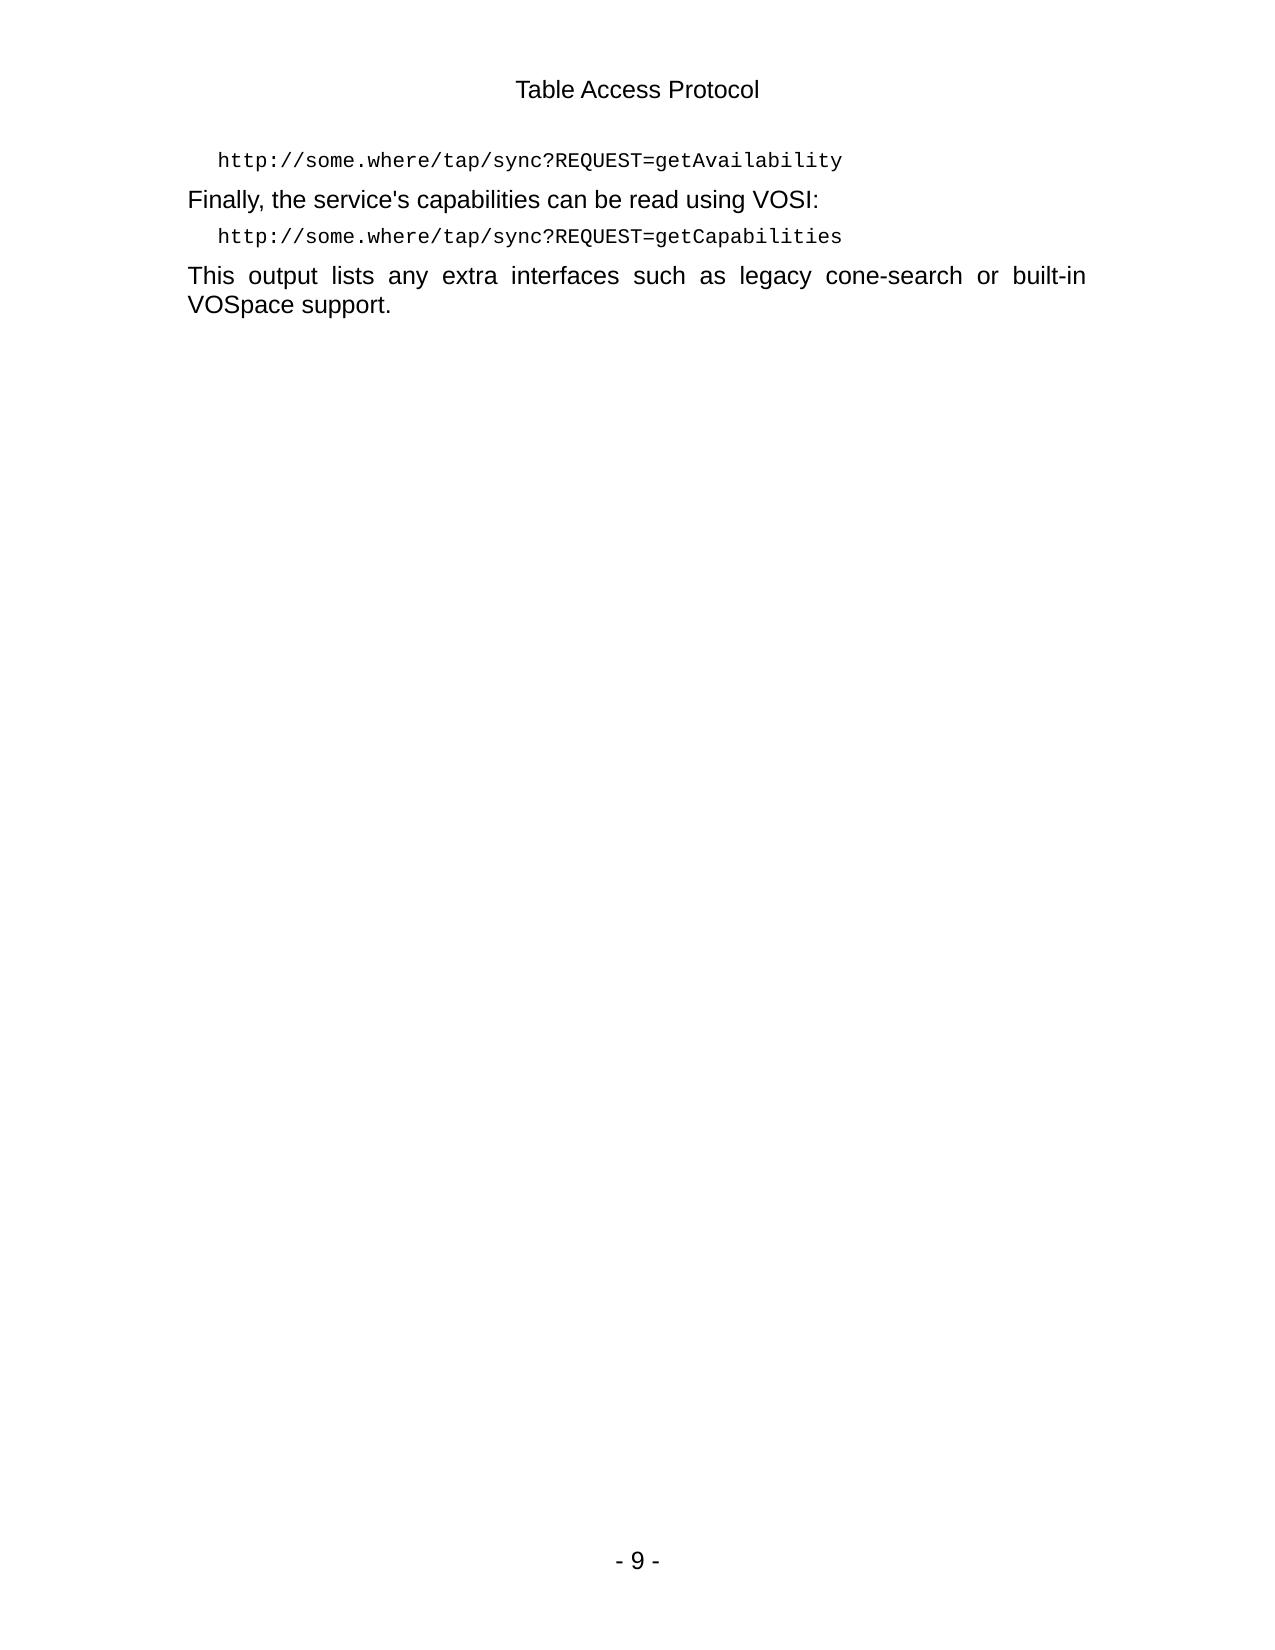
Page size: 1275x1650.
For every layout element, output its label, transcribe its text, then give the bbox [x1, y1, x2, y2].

text This output lists any extra interfaces such as legacy cone-search or built-in VOSpace support. [187, 261, 1087, 319]
text http://some.where/tap/sync?REQUEST=getAvailability [217, 150, 1057, 174]
text Finally, the service's capabilities can be read using VOSI: [187, 185, 1087, 214]
text http://some.where/tap/sync?REQUEST=getCapabilities [217, 226, 1057, 249]
